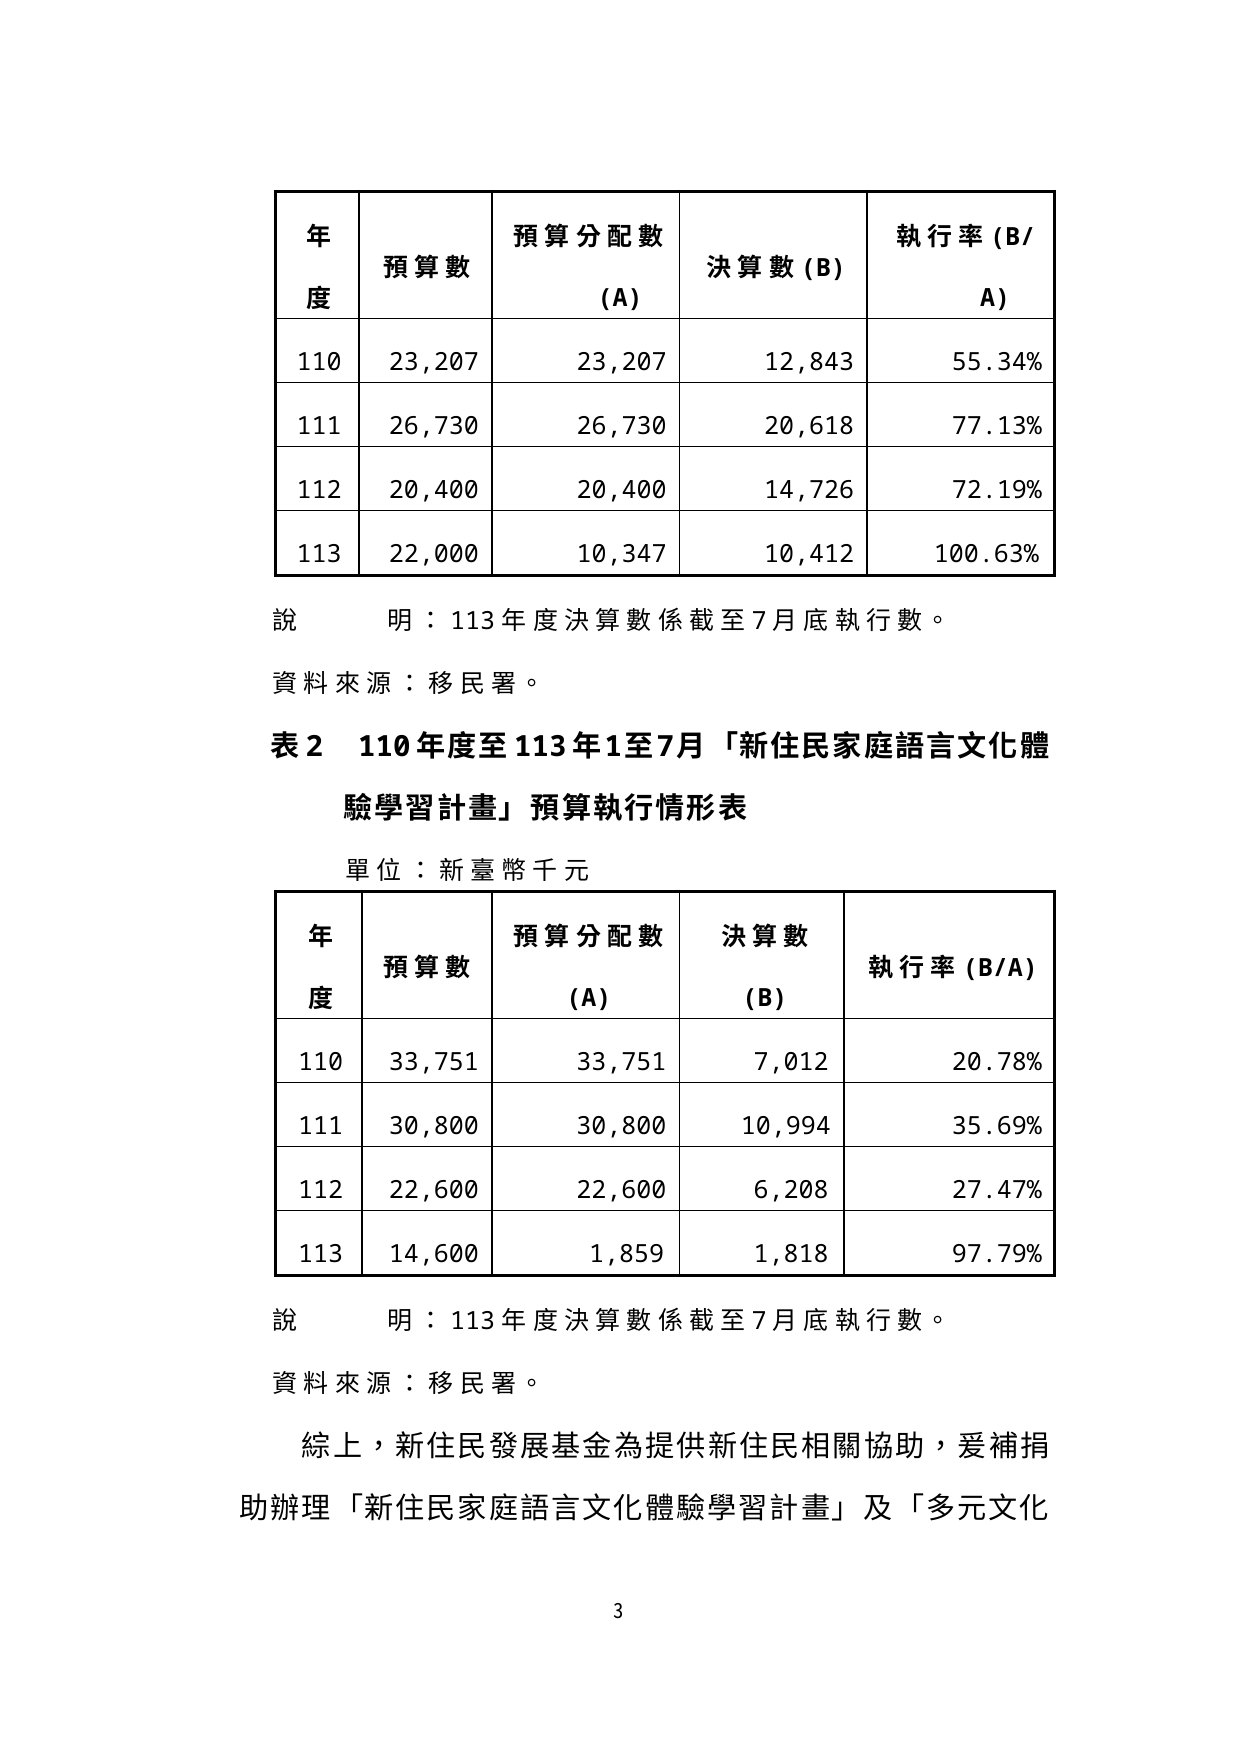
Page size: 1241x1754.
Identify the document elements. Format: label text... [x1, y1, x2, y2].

table_cell 113 [277, 511, 358, 574]
table_cell 20,400 [493, 447, 679, 510]
table_cell 10,347 [493, 511, 679, 574]
table_cell 113 [277, 1211, 361, 1274]
table_header 執行率(B/A) [868, 193, 1053, 318]
table_cell 33,751 [493, 1019, 679, 1082]
table_cell 22,600 [363, 1147, 491, 1210]
table_header 預算分配數(A) [493, 893, 679, 1018]
table_cell 111 [277, 383, 358, 446]
table_cell 77.13% [868, 383, 1053, 446]
table_cell 112 [277, 1147, 361, 1210]
table_cell 10,412 [680, 511, 866, 574]
table_cell 12,843 [680, 319, 866, 382]
table_header 決算數(B) [680, 193, 866, 318]
table_header 年度 [277, 193, 358, 318]
table_cell 27.47% [845, 1147, 1053, 1210]
table_header 決算數(B) [680, 893, 843, 1018]
table_cell 55.34% [868, 319, 1053, 382]
table_cell 23,207 [360, 319, 491, 382]
table_header 預算數 [360, 193, 491, 318]
table_cell 26,730 [360, 383, 491, 446]
table_cell 14,726 [680, 447, 866, 510]
table_cell 20,400 [360, 447, 491, 510]
table_cell 30,800 [363, 1083, 491, 1146]
table_cell 100.63% [868, 511, 1053, 574]
table_cell 112 [277, 447, 358, 510]
table_cell 20,618 [680, 383, 866, 446]
table_cell 22,000 [360, 511, 491, 574]
table_cell 72.19% [868, 447, 1053, 510]
text 資料來源：移民署。 [261, 1339, 1061, 1402]
table_cell 10,994 [680, 1083, 843, 1146]
table_cell 22,600 [493, 1147, 679, 1210]
table_cell 110 [277, 1019, 361, 1082]
table_cell 7,012 [680, 1019, 843, 1082]
table_cell 30,800 [493, 1083, 679, 1146]
table_cell 14,600 [363, 1211, 491, 1274]
table_header 年度 [277, 893, 361, 1018]
text 說 明：113年度決算數係截至7月底執行數。 [261, 1277, 1061, 1339]
table_cell 1,818 [680, 1211, 843, 1274]
table_header 預算數 [363, 893, 491, 1018]
table_cell 23,207 [493, 319, 679, 382]
table_cell 1,859 [493, 1211, 679, 1274]
table_header 執行率(B/A) [845, 893, 1053, 1018]
table_cell 26,730 [493, 383, 679, 446]
table_cell 20.78% [845, 1019, 1053, 1082]
table_cell 35.69% [845, 1083, 1053, 1146]
table_cell 110 [277, 319, 358, 382]
text 綜上，新住民發展基金為提供新住民相關協助，爰補捐助辦理「新住民家庭語言文化體驗學習計畫」及「多元文化 [234, 1402, 1061, 1527]
table_cell 6,208 [680, 1147, 843, 1210]
text 說 明：113年度決算數係截至7月底執行數。 [261, 577, 1061, 639]
text 資料來源：移民署。 [261, 639, 1061, 702]
table_cell 97.79% [845, 1211, 1053, 1274]
table_header 預算分配數(A) [493, 193, 679, 318]
table_cell 111 [277, 1083, 361, 1146]
table_cell 33,751 [363, 1019, 491, 1082]
text 表2 110年度至113年1至7月「新住民家庭語言文化體驗學習計畫」預算執行情形表 單位：新臺幣千元 [261, 702, 1061, 889]
